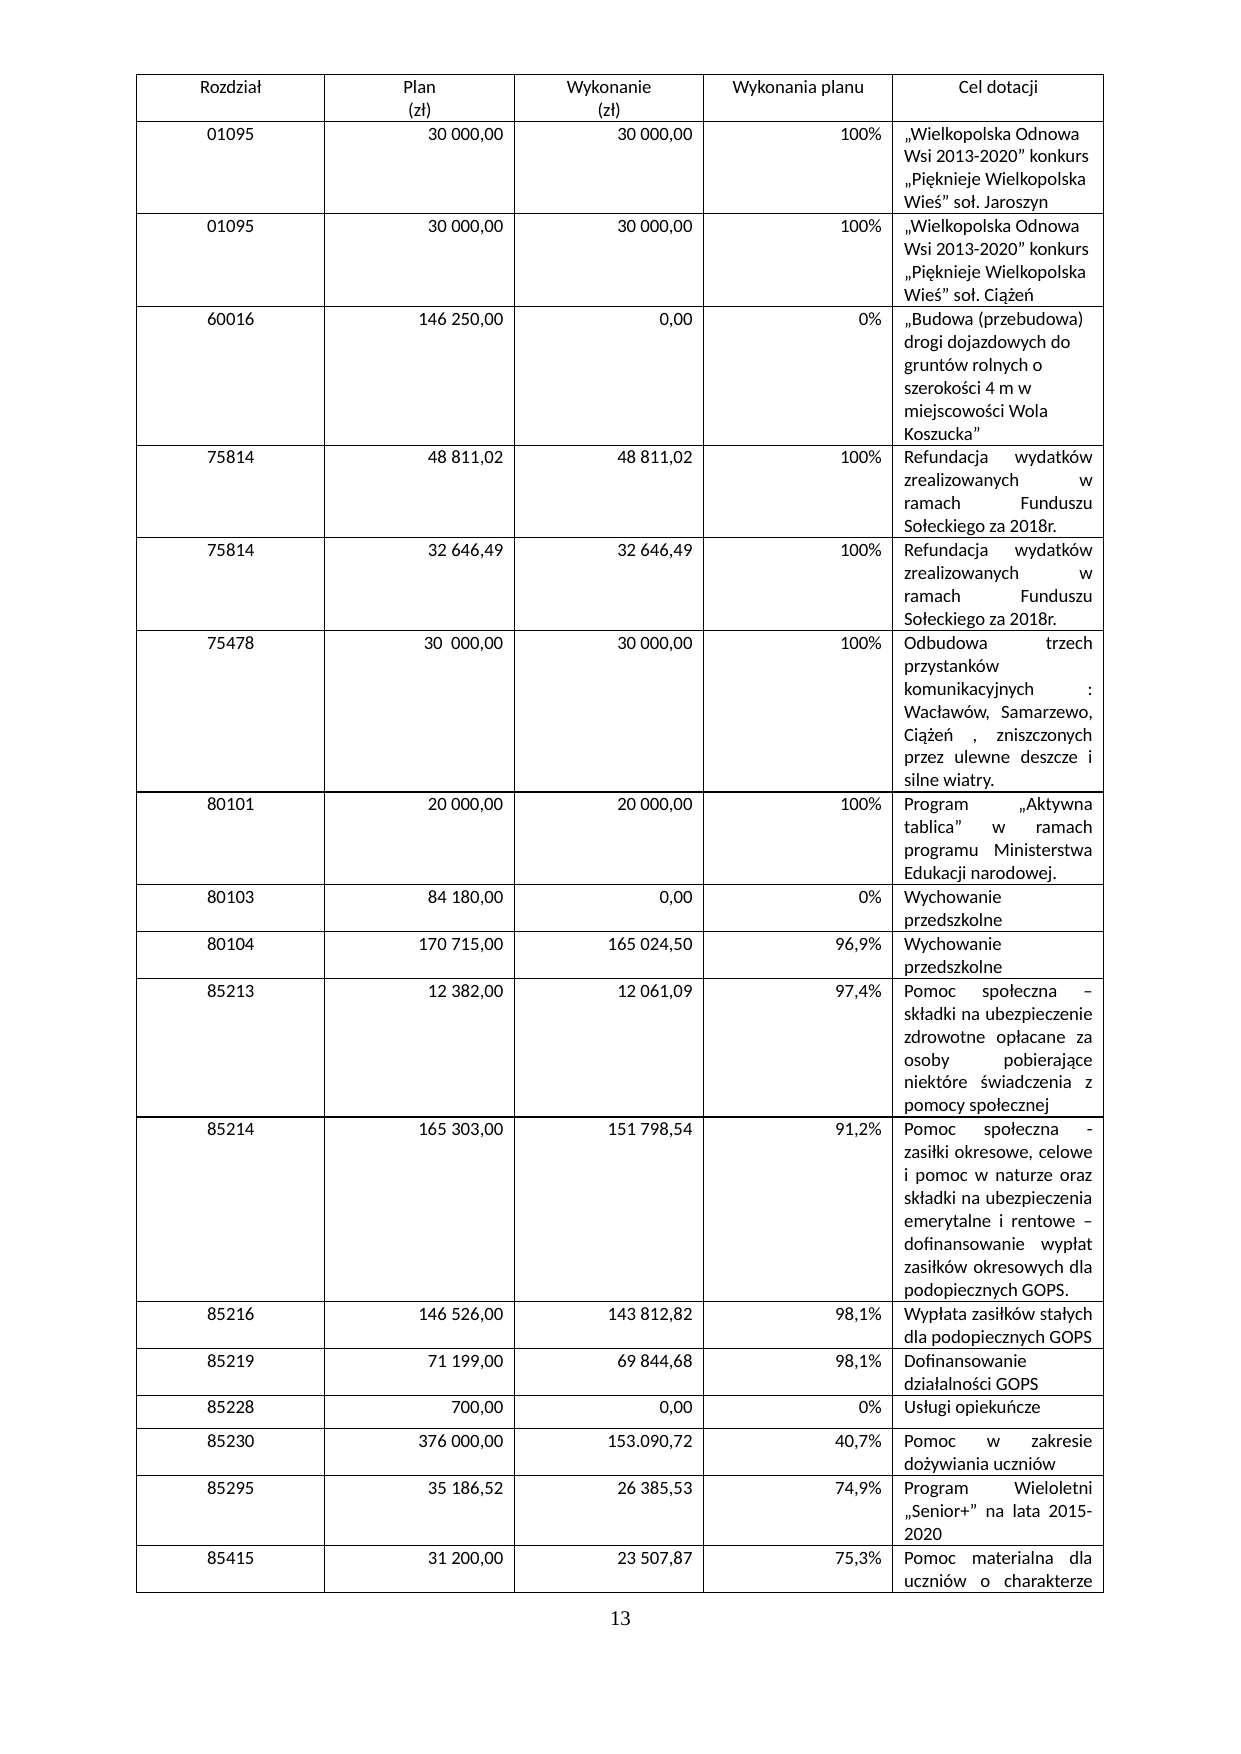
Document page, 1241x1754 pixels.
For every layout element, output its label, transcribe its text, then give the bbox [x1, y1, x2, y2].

table_cell Refundacja wydatków zrealizowanych w ramach Funduszu Sołeckiego za 2018r. [893, 446, 1103, 537]
table_cell 146 250,00 [325, 307, 514, 444]
table_cell 0% [704, 885, 892, 931]
table_cell 74,9% [704, 1476, 892, 1545]
table_cell 0,00 [515, 1396, 703, 1428]
table_cell 80103 [137, 885, 324, 931]
table_cell 30 000,00 [325, 214, 514, 306]
table_cell 48 811,02 [325, 446, 514, 537]
table_cell 32 646,49 [325, 538, 514, 630]
table_cell 100% [704, 446, 892, 537]
table_header Wykonania planu [704, 75, 892, 121]
table_header Cel dotacji [893, 75, 1103, 121]
table_cell 12 382,00 [325, 979, 514, 1116]
table_cell 30 000,00 [515, 214, 703, 306]
table_cell 98,1% [704, 1349, 892, 1394]
table_cell 96,9% [704, 932, 892, 978]
table_cell 85415 [137, 1546, 324, 1592]
table_cell 31 200,00 [325, 1546, 514, 1592]
table_cell 85219 [137, 1349, 324, 1394]
table_cell 20 000,00 [515, 793, 703, 884]
table_cell 80101 [137, 793, 324, 884]
table_cell 91,2% [704, 1118, 892, 1301]
table_cell Wychowanie przedszkolne [893, 885, 1103, 931]
table_cell 60016 [137, 307, 324, 444]
table_cell 85213 [137, 979, 324, 1116]
table_cell „Budowa (przebudowa) drogi dojazdowych do gruntów rolnych o szerokości 4 m w miejscowości Wola Koszucka” [893, 307, 1103, 444]
table_cell 146 526,00 [325, 1302, 514, 1348]
table_cell Usługi opiekuńcze [893, 1396, 1103, 1428]
table_cell 12 061,09 [515, 979, 703, 1116]
table_cell Program „Aktywna tablica” w ramach programu Ministerstwa Edukacji narodowej. [893, 793, 1103, 884]
table_cell 97,4% [704, 979, 892, 1116]
table_cell 85214 [137, 1118, 324, 1301]
table_cell 01095 [137, 122, 324, 213]
table_cell 0% [704, 307, 892, 444]
table_cell 700,00 [325, 1396, 514, 1428]
table_cell 30 000,00 [325, 122, 514, 213]
table_cell 0% [704, 1396, 892, 1428]
table_cell 170 715,00 [325, 932, 514, 978]
table_cell Pomoc w zakresie dożywiania uczniów [893, 1429, 1103, 1475]
table_cell Wychowanie przedszkolne [893, 932, 1103, 978]
table_cell 100% [704, 631, 892, 791]
table_cell 32 646,49 [515, 538, 703, 630]
table_cell Pomoc społeczna - zasiłki okresowe, celowe i pomoc w naturze oraz składki na ubezpieczenia emerytalne i rentowe – dofinansowanie wypłat zasiłków okresowych dla podopiecznych GOPS. [893, 1118, 1103, 1301]
table_cell 69 844,68 [515, 1349, 703, 1394]
table_cell 20 000,00 [325, 793, 514, 884]
table_cell „Wielkopolska Odnowa Wsi 2013-2020” konkurs „Pięknieje Wielkopolska Wieś” soł. Ciążeń [893, 214, 1103, 306]
table_cell 0,00 [515, 885, 703, 931]
table_cell Refundacja wydatków zrealizowanych w ramach Funduszu Sołeckiego za 2018r. [893, 538, 1103, 630]
table_cell 376 000,00 [325, 1429, 514, 1475]
table_cell 75814 [137, 446, 324, 537]
table_cell 100% [704, 214, 892, 306]
table_cell „Wielkopolska Odnowa Wsi 2013-2020” konkurs „Pięknieje Wielkopolska Wieś” soł. Jaroszyn [893, 122, 1103, 213]
table_cell Program Wieloletni „Senior+” na lata 2015-2020 [893, 1476, 1103, 1545]
table_cell 85230 [137, 1429, 324, 1475]
table_cell Odbudowa trzech przystanków komunikacyjnych : Wacławów, Samarzewo, Ciążeń , zniszczonych przez ulewne deszcze i silne wiatry. [893, 631, 1103, 791]
table_cell 75478 [137, 631, 324, 791]
table_cell 01095 [137, 214, 324, 306]
table_cell 100% [704, 122, 892, 213]
table_header Rozdział [137, 75, 324, 121]
table_cell 48 811,02 [515, 446, 703, 537]
table_cell 165 303,00 [325, 1118, 514, 1301]
table_cell 143 812,82 [515, 1302, 703, 1348]
table_cell 100% [704, 538, 892, 630]
table_cell 80104 [137, 932, 324, 978]
table_cell 165 024,50 [515, 932, 703, 978]
table_cell 75,3% [704, 1546, 892, 1592]
table_cell 26 385,53 [515, 1476, 703, 1545]
table_cell 85216 [137, 1302, 324, 1348]
table_cell 30 000,00 [515, 631, 703, 791]
table_cell Pomoc materialna dla uczniów o charakterze [893, 1546, 1103, 1592]
table_cell 100% [704, 793, 892, 884]
table_cell Pomoc społeczna – składki na ubezpieczenie zdrowotne opłacane za osoby pobierające niektóre świadczenia z pomocy społecznej [893, 979, 1103, 1116]
table_header Wykonanie (zł) [515, 75, 703, 121]
table_cell 23 507,87 [515, 1546, 703, 1592]
table_header Plan (zł) [325, 75, 514, 121]
table_cell 151 798,54 [515, 1118, 703, 1301]
table_cell 85228 [137, 1396, 324, 1428]
table_cell 153.090,72 [515, 1429, 703, 1475]
table_cell Dofinansowanie działalności GOPS [893, 1349, 1103, 1394]
table_cell 84 180,00 [325, 885, 514, 931]
table_cell 30 000,00 [325, 631, 514, 791]
table_cell 0,00 [515, 307, 703, 444]
table_cell 98,1% [704, 1302, 892, 1348]
table_cell 85295 [137, 1476, 324, 1545]
table_cell 30 000,00 [515, 122, 703, 213]
table_cell Wypłata zasiłków stałych dla podopiecznych GOPS [893, 1302, 1103, 1348]
table_cell 75814 [137, 538, 324, 630]
table_cell 71 199,00 [325, 1349, 514, 1394]
table_cell 35 186,52 [325, 1476, 514, 1545]
table_cell 40,7% [704, 1429, 892, 1475]
